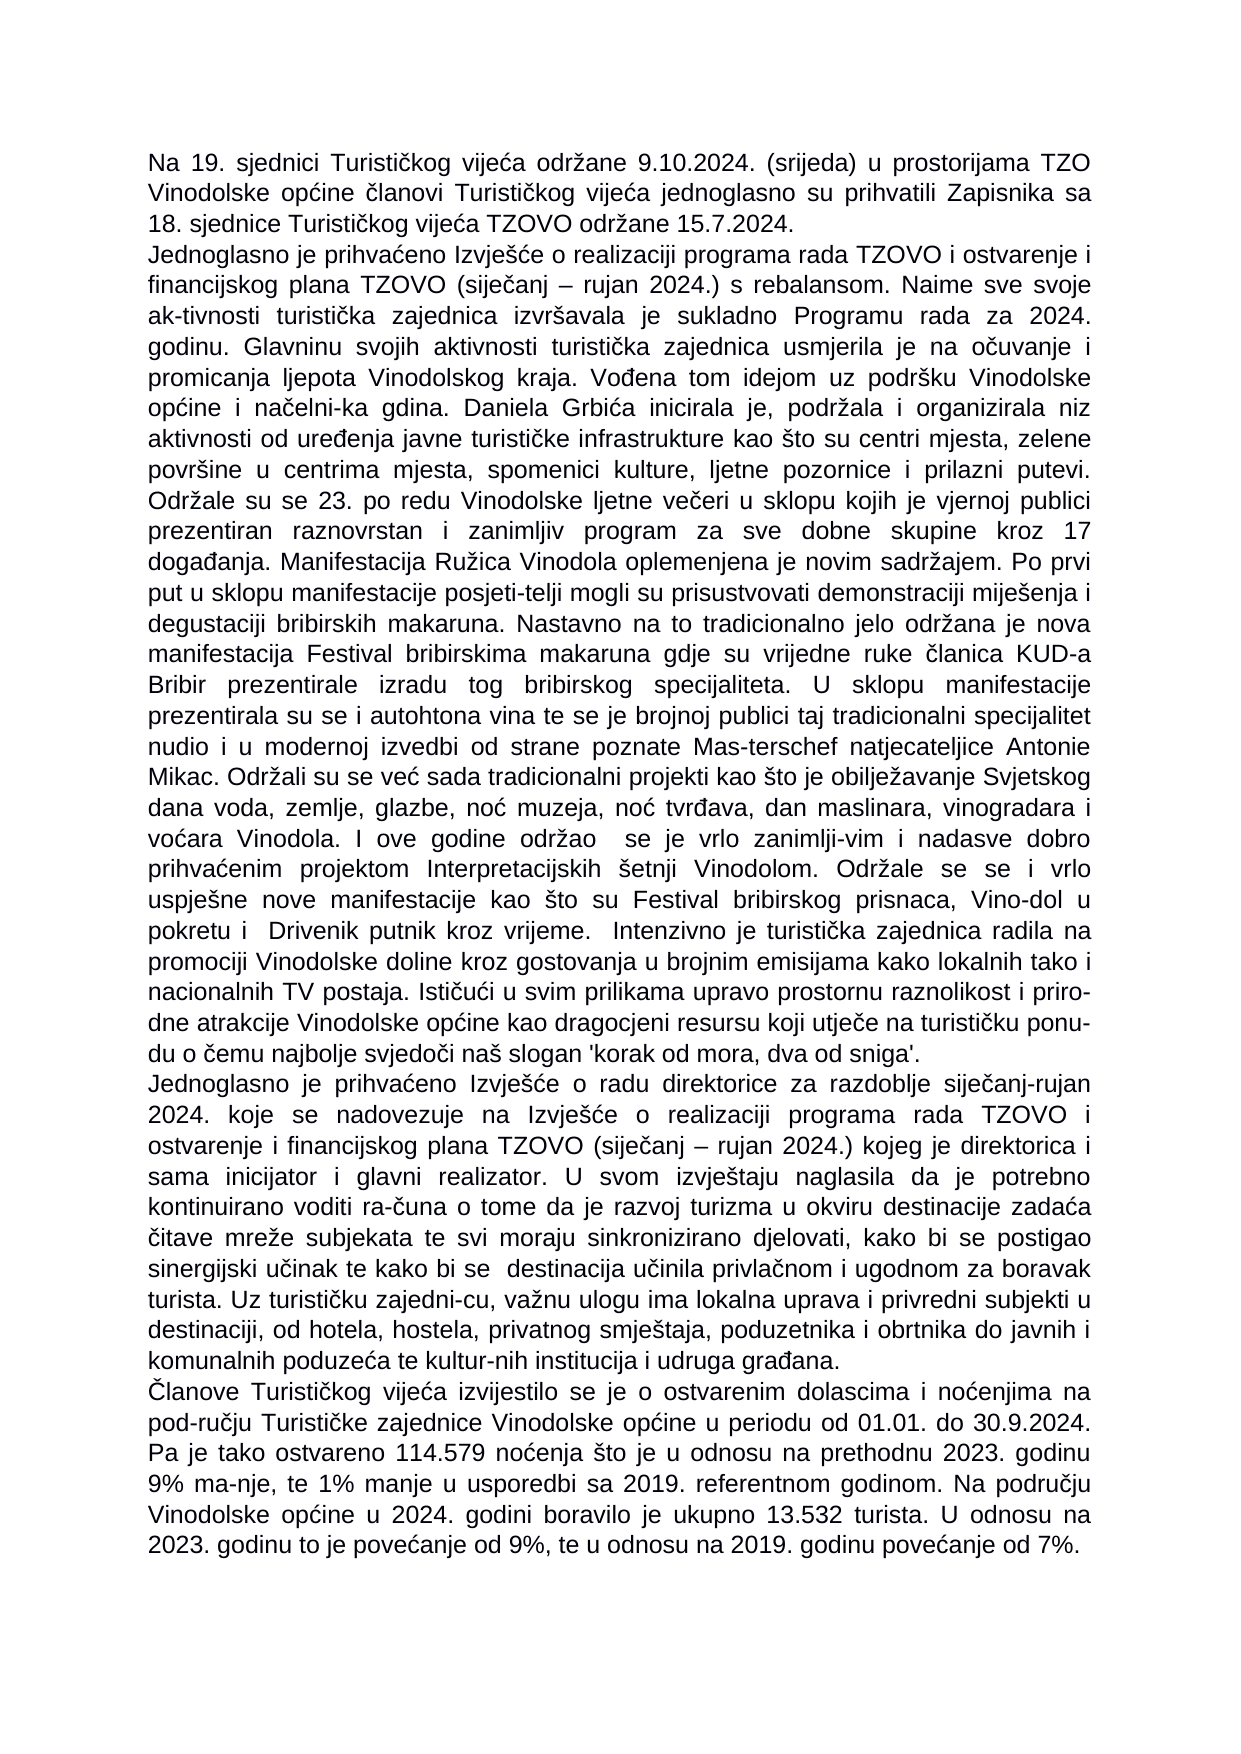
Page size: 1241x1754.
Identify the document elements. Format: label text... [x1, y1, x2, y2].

text Jednoglasno je prihvaćeno Izvješće o radu direktorice za razdoblje siječanj-rujan 2024. koje se nadovezuje na Izvješće o realizaciji programa rada TZOVO i ostvarenje i financijskog plana TZOVO (siječanj – rujan 2024.) kojeg je direktorica i sama inicijator i glavni realizator. U svom izvještaju naglasila da je potrebno kontinuirano voditi ra-čuna o tome da je razvoj turizma u okviru destinacije zadaća čitave mreže subjekata te svi moraju sinkronizirano djelovati, kako bi se postigao sinergijski učinak te kako bi se destinacija učinila privlačnom i ugodnom za boravak turista. Uz turističku zajedni-cu, važnu ulogu ima lokalna uprava i privredni subjekti u destinaciji, od hotela, hostela, privatnog smještaja, poduzetnika i obrtnika do javnih i komunalnih poduzeća te kultur-nih institucija i udruga građana. [148, 1069, 1093, 1375]
text Članove Turističkog vijeća izvijestilo se je o ostvarenim dolascima i noćenjima na pod-ručju Turističke zajednice Vinodolske općine u periodu od 01.01. do 30.9.2024. Pa je tako ostvareno 114.579 noćenja što je u odnosu na prethodnu 2023. godinu 9% ma-nje, te 1% manje u usporedbi sa 2019. referentnom godinom. Na području Vinodolske općine u 2024. godini boravilo je ukupno 13.532 turista. U odnosu na 2023. godinu to je povećanje od 9%, te u odnosu na 2019. godinu povećanje od 7%. [148, 1377, 1093, 1559]
text Jednoglasno je prihvaćeno Izvješće o realizaciji programa rada TZOVO i ostvarenje i financijskog plana TZOVO (siječanj – rujan 2024.) s rebalansom. Naime sve svoje ak-tivnosti turistička zajednica izvršavala je sukladno Programu rada za 2024. godinu. Glavninu svojih aktivnosti turistička zajednica usmjerila je na očuvanje i promicanja ljepota Vinodolskog kraja. Vođena tom idejom uz podršku Vinodolske općine i načelni-ka gdina. Daniela Grbića inicirala je, podržala i organizirala niz aktivnosti od uređenja javne turističke infrastrukture kao što su centri mjesta, zelene površine u centrima mjesta, spomenici kulture, ljetne pozornice i prilazni putevi. Održale su se 23. po redu Vinodolske ljetne večeri u sklopu kojih je vjernoj publici prezentiran raznovrstan i zanimljiv program za sve dobne skupine kroz 17 događanja. Manifestacija Ružica Vinodola oplemenjena je novim sadržajem. Po prvi put u sklopu manifestacije posjeti-telji mogli su prisustvovati demonstraciji miješenja i degustaciji bribirskih makaruna. Nastavno na to tradicionalno jelo održana je nova manifestacija Festival bribirskima makaruna gdje su vrijedne ruke članica KUD-a Bribir prezentirale izradu tog bribirskog specijaliteta. U sklopu manifestacije prezentirala su se i autohtona vina te se je brojnoj publici taj tradicionalni specijalitet nudio i u modernoj izvedbi od strane poznate Mas-terschef natjecateljice Antonie Mikac. Održali su se već sada tradicionalni projekti kao što je obilježavanje Svjetskog dana voda, zemlje, glazbe, noć muzeja, noć tvrđava, dan maslinara, vinogradara i voćara Vinodola. I ove godine održao se je vrlo zanimlji-vim i nadasve dobro prihvaćenim projektom Interpretacijskih šetnji Vinodolom. Održale se se i vrlo uspješne nove manifestacije kao što su Festival bribirskog prisnaca, Vino-dol u pokretu i Drivenik putnik kroz vrijeme. Intenzivno je turistička zajednica radila na promociji Vinodolske doline kroz gostovanja u brojnim emisijama kako lokalnih tako i nacionalnih TV postaja. Ističući u svim prilikama upravo prostornu raznolikost i priro-dne atrakcije Vinodolske općine kao dragocjeni resursu koji utječe na turističku ponu-du o čemu najbolje svjedoči naš slogan 'korak od mora, dva od sniga'. [148, 240, 1093, 1067]
text Na 19. sjednici Turističkog vijeća održane 9.10.2024. (srijeda) u prostorijama TZO Vinodolske općine članovi Turističkog vijeća jednoglasno su prihvatili Zapisnika sa 18. sjednice Turističkog vijeća TZOVO održane 15.7.2024. [148, 148, 1093, 238]
